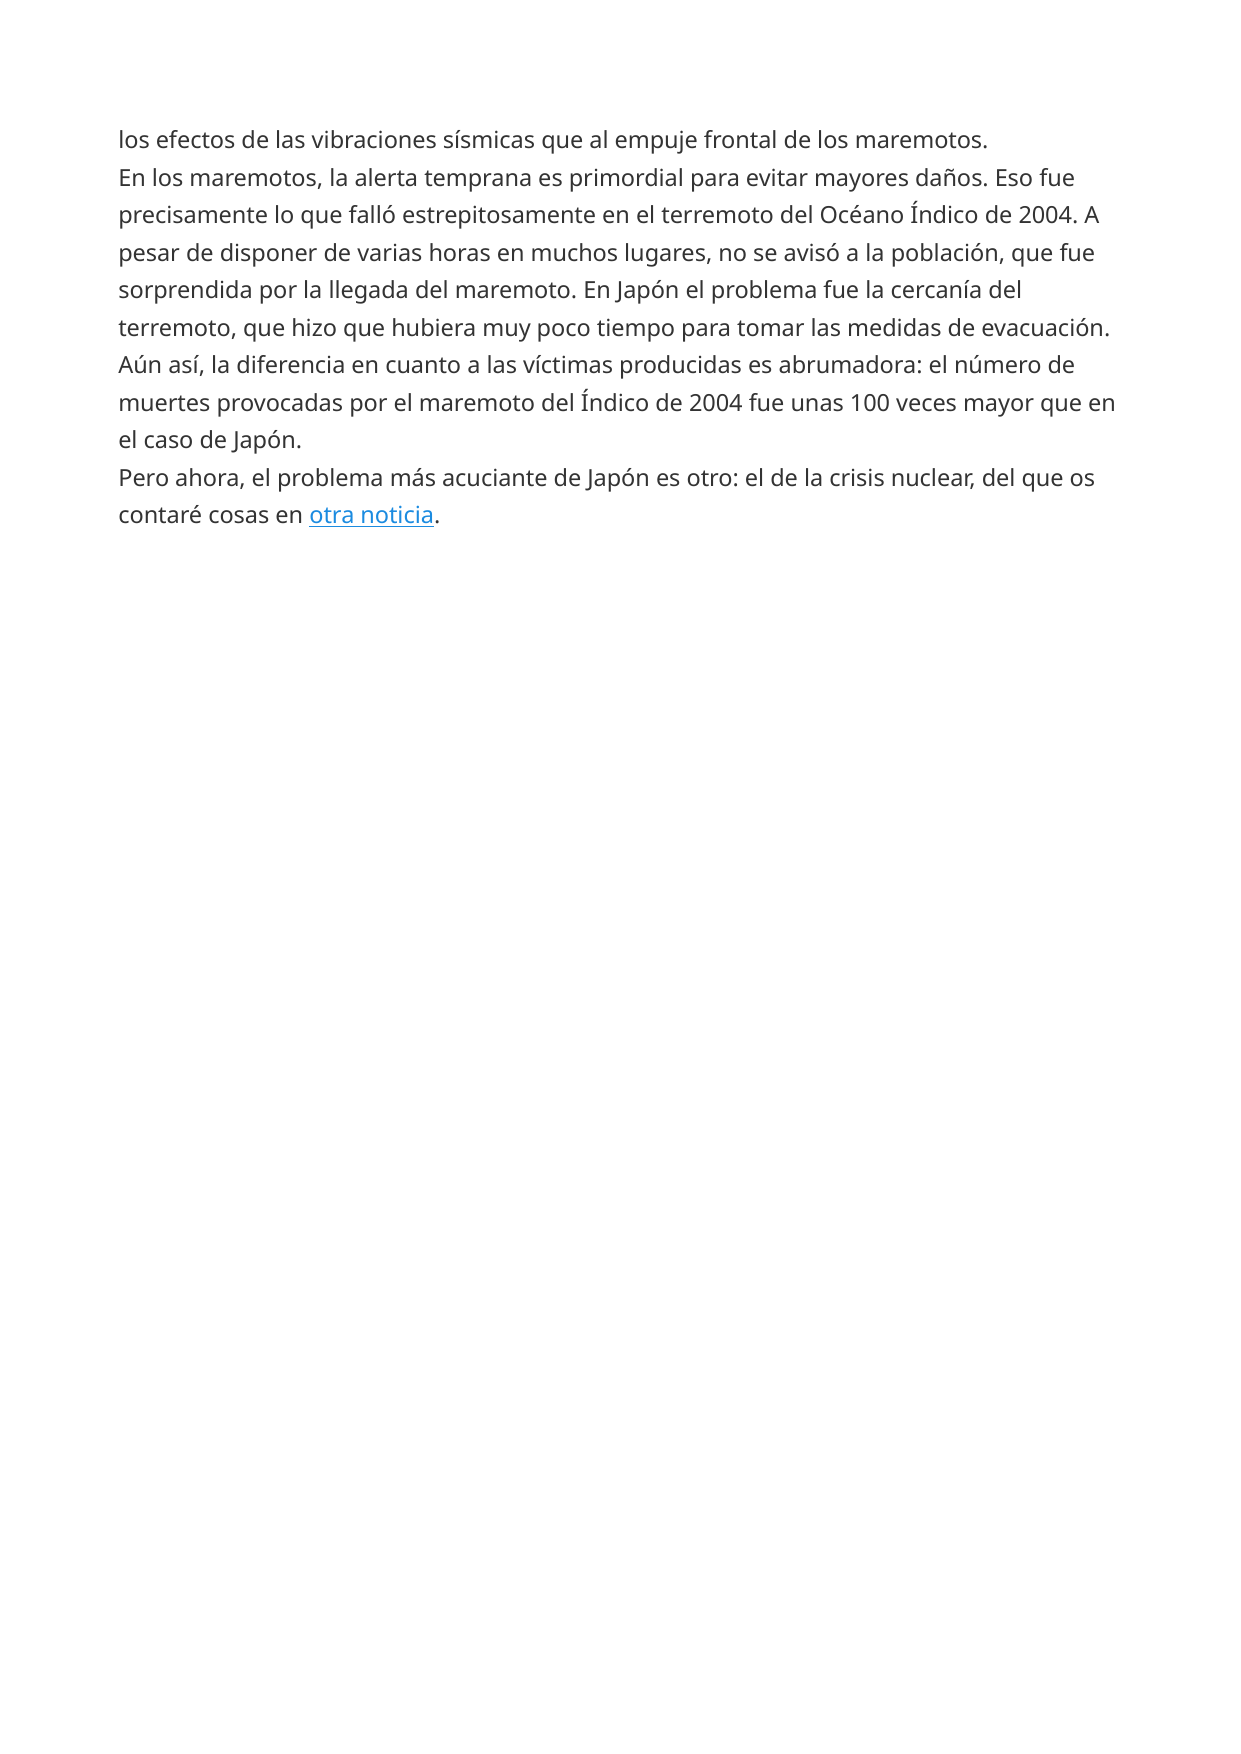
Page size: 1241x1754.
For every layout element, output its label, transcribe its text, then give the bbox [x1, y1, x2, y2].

text En los maremotos, la alerta temprana es primordial para evitar mayores daños. Eso fue precisamente lo que falló estrepitosamente en el terremoto del Océano Índico de 2004. A pesar de disponer de varias horas en muchos lugares, no se avisó a la población, que fue sorprendida por la llegada del maremoto. En Japón el problema fue la cercanía del terremoto, que hizo que hubiera muy poco tiempo para tomar las medidas de evacuación. Aún así, la diferencia en cuanto a las víctimas producidas es abrumadora: el número de muertes provocadas por el maremoto del Índico de 2004 fue unas 100 veces mayor que en el caso de Japón. [118, 156, 1122, 456]
text los efectos de las vibraciones sísmicas que al empuje frontal de los maremotos. [118, 118, 1122, 156]
text Pero ahora, el problema más acuciante de Japón es otro: el de la crisis nuclear, del que os contaré cosas en otra noticia. [118, 456, 1122, 531]
